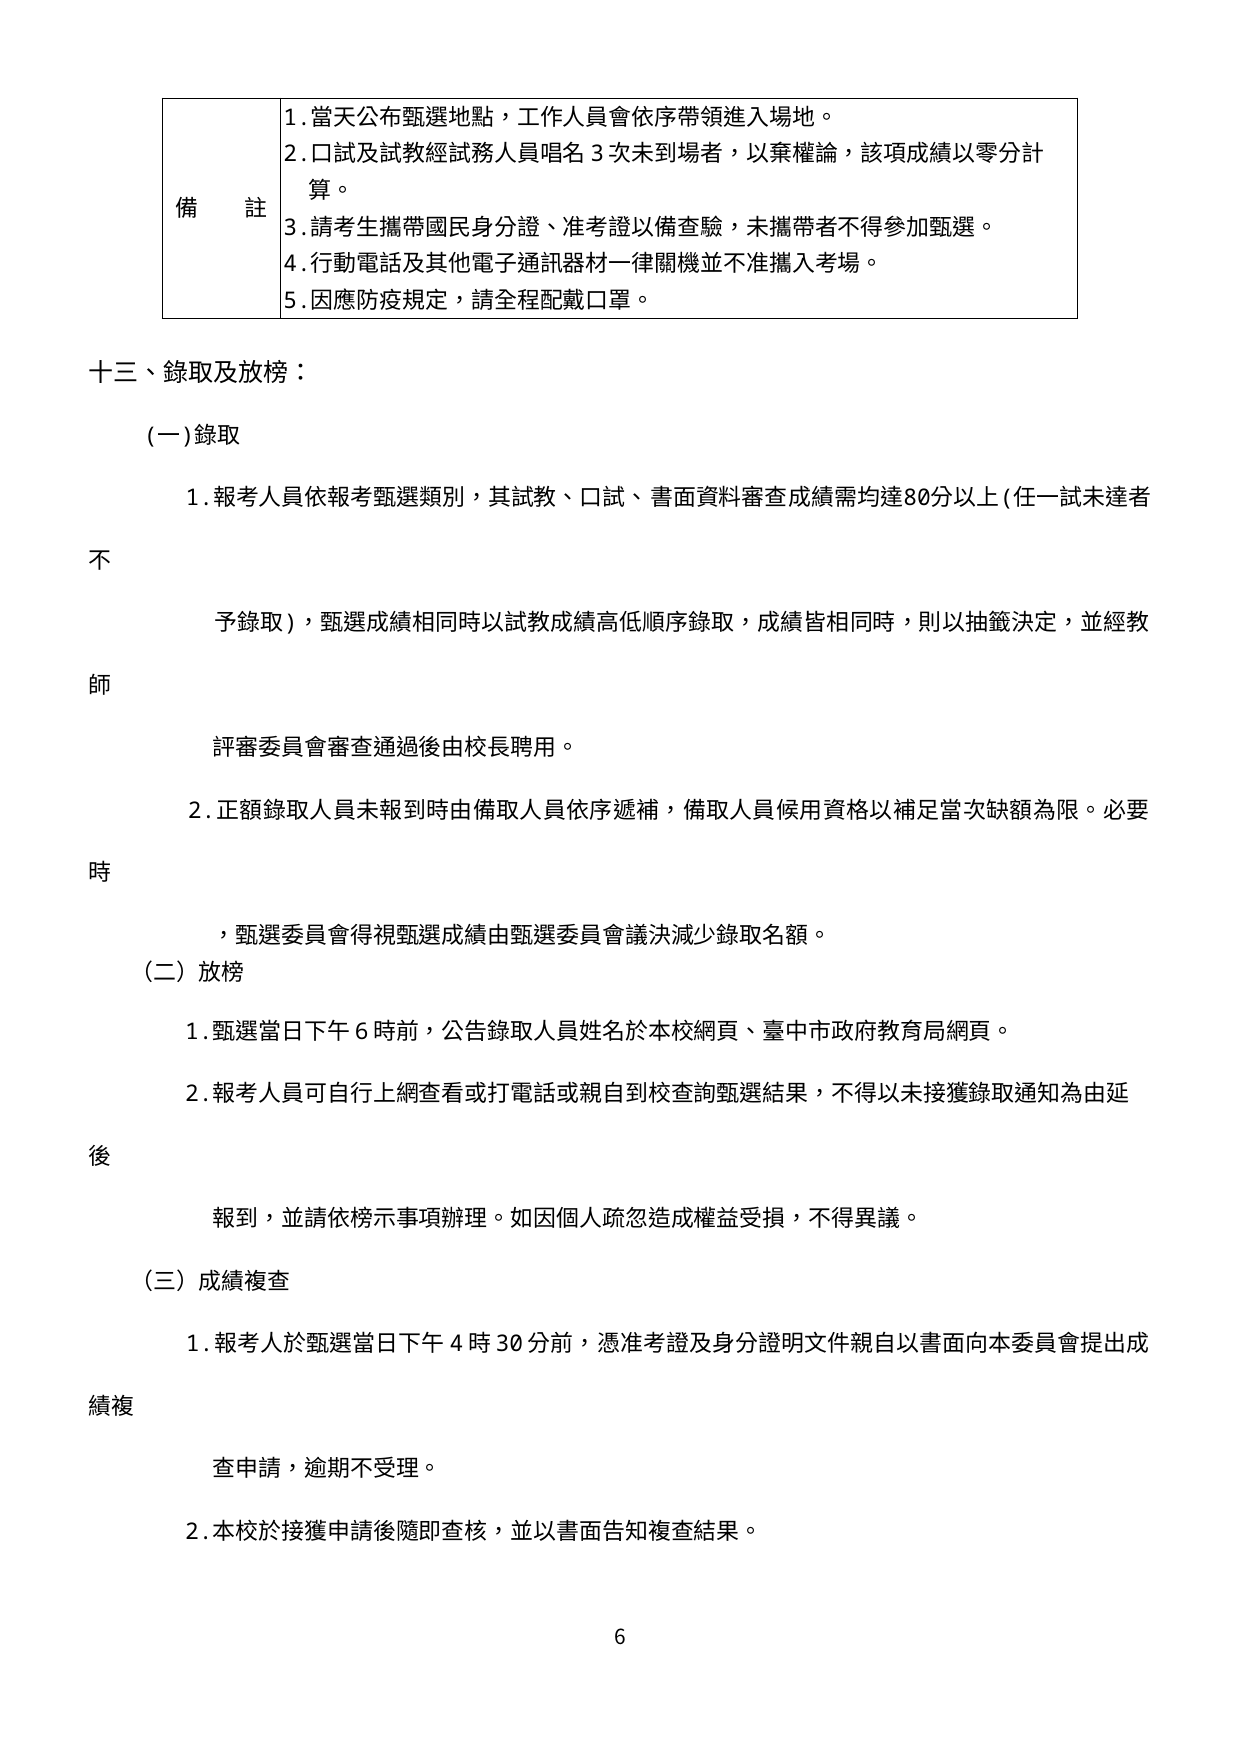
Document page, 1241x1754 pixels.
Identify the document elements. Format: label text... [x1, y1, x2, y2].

text (一)錄取 [89, 392, 1152, 454]
text 予錄取)，甄選成績相同時以試教成績高低順序錄取，成績皆相同時，則以抽籤決定，並經教師 [89, 579, 1152, 704]
text 1.報考人員依報考甄選類別，其試教、口試、書面資料審查成績需均達80分以上(任一試未達者不 [89, 454, 1152, 579]
text 1.甄選當日下午6時前，公告錄取人員姓名於本校網頁、臺中市政府教育局網頁。 [89, 988, 1152, 1050]
text 2.正額錄取人員未報到時由備取人員依序遞補，備取人員候用資格以補足當次缺額為限。必要時 [89, 767, 1152, 892]
text ，甄選委員會得視甄選成績由甄選委員會議決減少錄取名額。 [89, 892, 1152, 954]
text （三）成績複查 [89, 1238, 1152, 1300]
text （二）放榜 [89, 954, 1152, 988]
text 1.報考人於甄選當日下午4時30分前，憑准考證及身分證明文件親自以書面向本委員會提出成績複 [89, 1300, 1152, 1425]
text 查申請，逾期不受理。 [89, 1425, 1152, 1488]
table_cell 1.當天公布甄選地點，工作人員會依序帶領進入場地。 2.口試及試教經試務人員唱名3次未到場者，以棄權論，該項成績以零分計算。 3.請考生攜帶國民身分證、准考證以備查驗，未攜帶者不得參加甄選。 4.行動電話及其他電子通訊器材一律關機並不准攜入考場。 5.因應防疫規定，請全程配戴口罩。 [281, 99, 1077, 318]
text 十三、錄取及放榜： [89, 329, 1152, 392]
text 報到，並請依榜示事項辦理。如因個人疏忽造成權益受損，不得異議。 [89, 1175, 1152, 1238]
text 2.本校於接獲申請後隨即查核，並以書面告知複查結果。 [89, 1488, 1152, 1550]
text 評審委員會審查通過後由校長聘用。 [89, 704, 1152, 767]
text 2.報考人員可自行上網查看或打電話或親自到校查詢甄選結果，不得以未接獲錄取通知為由延後 [89, 1050, 1152, 1175]
table_cell 備 註 [163, 99, 280, 318]
